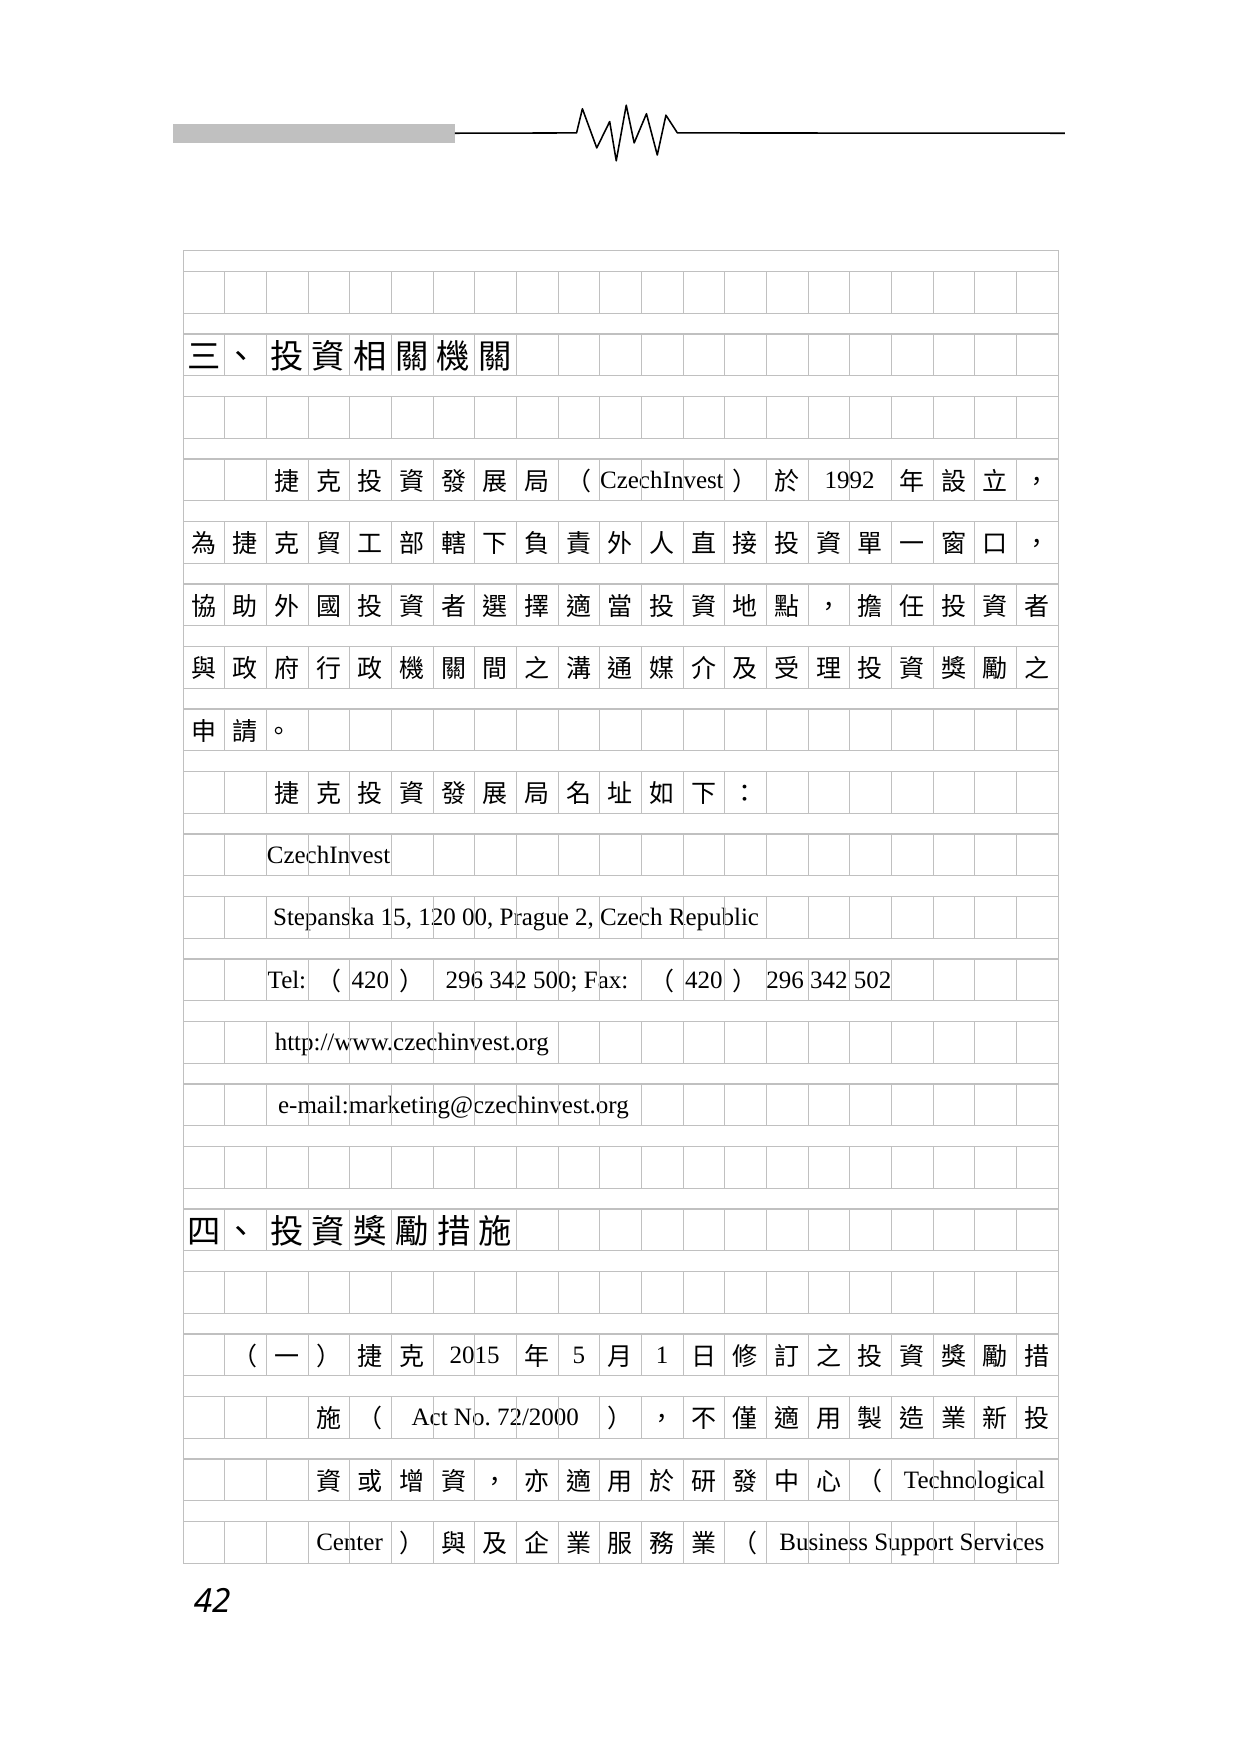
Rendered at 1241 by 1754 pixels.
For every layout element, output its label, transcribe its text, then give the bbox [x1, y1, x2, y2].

text 四、投資獎勵措施 [184, 1210, 224, 1250]
text Tel:（420）296 342 500; Fax:（420）296 342 502 [809, 960, 849, 1000]
text [225, 772, 266, 813]
text 四、投資獎勵措施 [309, 1210, 349, 1250]
text Tel:（420）296 342 500; Fax:（420）296 342 502 [184, 939, 1058, 958]
text 四、投資獎勵措施 [600, 1210, 641, 1250]
text e-mail:marketing@czechinvest.org [767, 1085, 808, 1125]
text （一）捷克2015年5月1日修訂之投資獎勵措施（Act No. 72/2000），不僅適用製造業新投資或增資，亦適用於研發中心（Technological Center）與及企業服務業（Business Support Services Centres），獎勵範圍包括： [207, 1314, 1058, 1333]
text e-mail:marketing@czechinvest.org [559, 1085, 599, 1125]
text Stepanska 15, 120 00, Prague 2, Czech Republic [1017, 897, 1058, 938]
text CzechInvest [559, 835, 599, 875]
text Stepanska 15, 120 00, Prague 2, Czech Republic [975, 897, 1016, 938]
text Stepanska 15, 120 00, Prague 2, Czech Republic [600, 897, 641, 938]
text CzechInvest [517, 835, 558, 875]
text Stepanska 15, 120 00, Prague 2, Czech Republic [517, 897, 558, 938]
text 四、投資獎勵措施 [892, 1210, 933, 1250]
text http://www.czechinvest.org [350, 1022, 391, 1063]
text 三、投資相關機關 [642, 335, 683, 375]
text e-mail:marketing@czechinvest.org [475, 1085, 516, 1125]
text Tel:（420）296 342 500; Fax:（420）296 342 502 [267, 960, 308, 1000]
text 四、投資獎勵措施 [184, 1189, 1058, 1208]
text http://www.czechinvest.org [184, 1022, 224, 1063]
text 四、投資獎勵措施 [267, 1210, 308, 1250]
text 三、投資相關機關 [392, 335, 433, 375]
text Stepanska 15, 120 00, Prague 2, Czech Republic [809, 897, 849, 938]
text 捷克投資發展局（CzechInvest）於1992年設立，為捷克貿工部轄下負責外人直接投資單一窗口，協助外國投資者選擇適當投資地點，擔任投資者與政府行政機關間之溝通媒介及受理投資獎勵之申請。 [184, 564, 1058, 583]
text 四、投資獎勵措施 [767, 1210, 808, 1250]
text 三、投資相關機關 [225, 335, 266, 375]
text 四、投資獎勵措施 [725, 1210, 766, 1250]
text 投 [350, 772, 391, 813]
text 三、投資相關機關 [184, 314, 1058, 333]
text Stepanska 15, 120 00, Prague 2, Czech Republic [559, 897, 599, 938]
text e-mail:marketing@czechinvest.org [309, 1085, 349, 1125]
text http://www.czechinvest.org [850, 1022, 891, 1063]
text 四、投資獎勵措施 [475, 1210, 516, 1250]
text [850, 772, 891, 813]
text CzechInvest [767, 835, 808, 875]
text http://www.czechinvest.org [309, 1022, 349, 1063]
text e-mail:marketing@czechinvest.org [684, 1085, 724, 1125]
text http://www.czechinvest.org [267, 1022, 308, 1063]
text 三、投資相關機關 [267, 335, 308, 375]
text e-mail:marketing@czechinvest.org [975, 1085, 1016, 1125]
text Stepanska 15, 120 00, Prague 2, Czech Republic [850, 897, 891, 938]
text [934, 772, 974, 813]
text Stepanska 15, 120 00, Prague 2, Czech Republic [392, 897, 433, 938]
text 三、投資相關機關 [1017, 335, 1058, 375]
text http://www.czechinvest.org [892, 1022, 933, 1063]
text [809, 772, 849, 813]
text 三、投資相關機關 [309, 335, 349, 375]
text 三、投資相關機關 [809, 335, 849, 375]
text 捷克投資發展局（CzechInvest）於1992年設立，為捷克貿工部轄下負責外人直接投資單一窗口，協助外國投資者選擇適當投資地點，擔任投資者與政府行政機關間之溝通媒介及受理投資獎勵之申請。 [184, 689, 1058, 708]
text e-mail:marketing@czechinvest.org [600, 1085, 641, 1125]
text e-mail:marketing@czechinvest.org [184, 1085, 224, 1125]
text 資 [392, 772, 433, 813]
text 三、投資相關機關 [892, 335, 933, 375]
text 址 [600, 772, 641, 813]
text e-mail:marketing@czechinvest.org [1017, 1085, 1058, 1125]
text Tel:（420）296 342 500; Fax:（420）296 342 502 [725, 960, 766, 1000]
text 捷克投資發展局（CzechInvest）於1992年設立，為捷克貿工部轄下負責外人直接投資單一窗口，協助外國投資者選擇適當投資地點，擔任投資者與政府行政機關間之溝通媒介及受理投資獎勵之申請。 [184, 439, 1058, 458]
text 四、投資獎勵措施 [350, 1210, 391, 1250]
text 名 [559, 772, 599, 813]
text 四、投資獎勵措施 [934, 1210, 974, 1250]
text http://www.czechinvest.org [767, 1022, 808, 1063]
text 局 [517, 772, 558, 813]
text 克 [309, 772, 349, 813]
text 三、投資相關機關 [600, 335, 641, 375]
text e-mail:marketing@czechinvest.org [892, 1085, 933, 1125]
text Tel:（420）296 342 500; Fax:（420）296 342 502 [767, 960, 808, 1000]
text （一）捷克2015年5月1日修訂之投資獎勵措施（Act No. 72/2000），不僅適用製造業新投資或增資，亦適用於研發中心（Technological Center）與及企業服務業（Business Support Services Centres），獎勵範圍包括： [207, 1439, 1058, 1458]
text CzechInvest [475, 835, 516, 875]
text Stepanska 15, 120 00, Prague 2, Czech Republic [684, 897, 724, 938]
text http://www.czechinvest.org [517, 1022, 558, 1063]
text [1017, 772, 1058, 813]
text 如 [642, 772, 683, 813]
text 三、投資相關機關 [559, 335, 599, 375]
text http://www.czechinvest.org [809, 1022, 849, 1063]
text CzechInvest [225, 835, 266, 875]
text 三、投資相關機關 [684, 335, 724, 375]
text http://www.czechinvest.org [475, 1022, 516, 1063]
text Stepanska 15, 120 00, Prague 2, Czech Republic [475, 897, 516, 938]
text CzechInvest [684, 835, 724, 875]
text 三、投資相關機關 [934, 335, 974, 375]
text e-mail:marketing@czechinvest.org [809, 1085, 849, 1125]
text 三、投資相關機關 [517, 335, 558, 375]
text CzechInvest [975, 835, 1016, 875]
text 展 [475, 772, 516, 813]
text 三、投資相關機關 [975, 335, 1016, 375]
text 四、投資獎勵措施 [559, 1210, 599, 1250]
text Tel:（420）296 342 500; Fax:（420）296 342 502 [225, 960, 266, 1000]
text e-mail:marketing@czechinvest.org [350, 1085, 391, 1125]
text http://www.czechinvest.org [184, 1001, 1058, 1021]
text 四、投資獎勵措施 [1017, 1210, 1058, 1250]
text 三、投資相關機關 [184, 335, 224, 375]
text Tel:（420）296 342 500; Fax:（420）296 342 502 [309, 960, 349, 1000]
text CzechInvest [309, 835, 349, 875]
text Tel:（420）296 342 500; Fax:（420）296 342 502 [975, 960, 1016, 1000]
text 四、投資獎勵措施 [517, 1210, 558, 1250]
text （一）捷克2015年5月1日修訂之投資獎勵措施（Act No. 72/2000），不僅適用製造業新投資或增資，亦適用於研發中心（Technological Center）與及企業服務業（Business Support Services Centres），獎勵範圍包括： [207, 1376, 1058, 1396]
text 捷 [267, 772, 308, 813]
text Stepanska 15, 120 00, Prague 2, Czech Republic [184, 897, 224, 938]
text http://www.czechinvest.org [975, 1022, 1016, 1063]
text Tel:（420）296 342 500; Fax:（420）296 342 502 [559, 960, 599, 1000]
text http://www.czechinvest.org [725, 1022, 766, 1063]
text Tel:（420）296 342 500; Fax:（420）296 342 502 [475, 960, 516, 1000]
text 四、投資獎勵措施 [809, 1210, 849, 1250]
text 四、投資獎勵措施 [642, 1210, 683, 1250]
text http://www.czechinvest.org [684, 1022, 724, 1063]
text http://www.czechinvest.org [1017, 1022, 1058, 1063]
text 三、投資相關機關 [725, 335, 766, 375]
text CzechInvest [392, 835, 433, 875]
text 四、投資獎勵措施 [434, 1210, 474, 1250]
text CzechInvest [434, 835, 474, 875]
text [975, 772, 1016, 813]
text CzechInvest [809, 835, 849, 875]
text Stepanska 15, 120 00, Prague 2, Czech Republic [725, 897, 766, 938]
text Stepanska 15, 120 00, Prague 2, Czech Republic [267, 897, 308, 938]
text Tel:（420）296 342 500; Fax:（420）296 342 502 [600, 960, 641, 1000]
text http://www.czechinvest.org [600, 1022, 641, 1063]
text e-mail:marketing@czechinvest.org [934, 1085, 974, 1125]
text CzechInvest [850, 835, 891, 875]
text Stepanska 15, 120 00, Prague 2, Czech Republic [309, 897, 349, 938]
text 捷克投資發展局（CzechInvest）於1992年設立，為捷克貿工部轄下負責外人直接投資單一窗口，協助外國投資者選擇適當投資地點，擔任投資者與政府行政機關間之溝通媒介及受理投資獎勵之申請。 [184, 626, 1058, 646]
text CzechInvest [1017, 835, 1058, 875]
text CzechInvest [184, 814, 1058, 833]
text Tel:（420）296 342 500; Fax:（420）296 342 502 [850, 960, 891, 1000]
text 三、投資相關機關 [767, 335, 808, 375]
text 捷克投資發展局（CzechInvest）於1992年設立，為捷克貿工部轄下負責外人直接投資單一窗口，協助外國投資者選擇適當投資地點，擔任投資者與政府行政機關間之溝通媒介及受理投資獎勵之申請。 [184, 501, 1058, 521]
text [767, 772, 808, 813]
text 四、投資獎勵措施 [684, 1210, 724, 1250]
text 四、投資獎勵措施 [975, 1210, 1016, 1250]
text Stepanska 15, 120 00, Prague 2, Czech Republic [767, 897, 808, 938]
text Tel:（420）296 342 500; Fax:（420）296 342 502 [892, 960, 933, 1000]
text Stepanska 15, 120 00, Prague 2, Czech Republic [434, 897, 474, 938]
text http://www.czechinvest.org [225, 1022, 266, 1063]
text 四、投資獎勵措施 [392, 1210, 433, 1250]
text Tel:（420）296 342 500; Fax:（420）296 342 502 [350, 960, 391, 1000]
text e-mail:marketing@czechinvest.org [642, 1085, 683, 1125]
text Tel:（420）296 342 500; Fax:（420）296 342 502 [1017, 960, 1058, 1000]
text http://www.czechinvest.org [434, 1022, 474, 1063]
text Stepanska 15, 120 00, Prague 2, Czech Republic [934, 897, 974, 938]
text Tel:（420）296 342 500; Fax:（420）296 342 502 [934, 960, 974, 1000]
text 四、投資獎勵措施 [225, 1210, 266, 1250]
text [184, 751, 1058, 771]
text CzechInvest [892, 835, 933, 875]
text [892, 772, 933, 813]
text Tel:（420）296 342 500; Fax:（420）296 342 502 [517, 960, 558, 1000]
text http://www.czechinvest.org [642, 1022, 683, 1063]
text （一）捷克2015年5月1日修訂之投資獎勵措施（Act No. 72/2000），不僅適用製造業新投資或增資，亦適用於研發中心（Technological Center）與及企業服務業（Business Support Services Centres），獎勵範圍包括： [207, 1501, 1058, 1521]
text CzechInvest [184, 835, 224, 875]
text e-mail:marketing@czechinvest.org [434, 1085, 474, 1125]
text e-mail:marketing@czechinvest.org [267, 1085, 308, 1125]
text Stepanska 15, 120 00, Prague 2, Czech Republic [642, 897, 683, 938]
text 四、投資獎勵措施 [850, 1210, 891, 1250]
text CzechInvest [267, 835, 308, 875]
text 發 [434, 772, 474, 813]
text http://www.czechinvest.org [559, 1022, 599, 1063]
text http://www.czechinvest.org [934, 1022, 974, 1063]
text Stepanska 15, 120 00, Prague 2, Czech Republic [184, 876, 1058, 896]
text CzechInvest [350, 835, 391, 875]
text e-mail:marketing@czechinvest.org [517, 1085, 558, 1125]
text CzechInvest [934, 835, 974, 875]
text 下 [684, 772, 724, 813]
text e-mail:marketing@czechinvest.org [850, 1085, 891, 1125]
text e-mail:marketing@czechinvest.org [392, 1085, 433, 1125]
text Stepanska 15, 120 00, Prague 2, Czech Republic [225, 897, 266, 938]
text Tel:（420）296 342 500; Fax:（420）296 342 502 [642, 960, 683, 1000]
text 三、投資相關機關 [350, 335, 391, 375]
text http://www.czechinvest.org [392, 1022, 433, 1063]
text 三、投資相關機關 [850, 335, 891, 375]
text Stepanska 15, 120 00, Prague 2, Czech Republic [350, 897, 391, 938]
text [184, 772, 224, 813]
text 三、投資相關機關 [475, 335, 516, 375]
text Tel:（420）296 342 500; Fax:（420）296 342 502 [434, 960, 474, 1000]
text Tel:（420）296 342 500; Fax:（420）296 342 502 [392, 960, 433, 1000]
text CzechInvest [642, 835, 683, 875]
text Tel:（420）296 342 500; Fax:（420）296 342 502 [184, 960, 224, 1000]
text CzechInvest [725, 835, 766, 875]
text Tel:（420）296 342 500; Fax:（420）296 342 502 [684, 960, 724, 1000]
text e-mail:marketing@czechinvest.org [725, 1085, 766, 1125]
text Stepanska 15, 120 00, Prague 2, Czech Republic [892, 897, 933, 938]
text CzechInvest [600, 835, 641, 875]
text ： [725, 772, 766, 813]
text e-mail:marketing@czechinvest.org [225, 1085, 266, 1125]
text 三、投資相關機關 [434, 335, 474, 375]
text e-mail:marketing@czechinvest.org [184, 1064, 1058, 1083]
